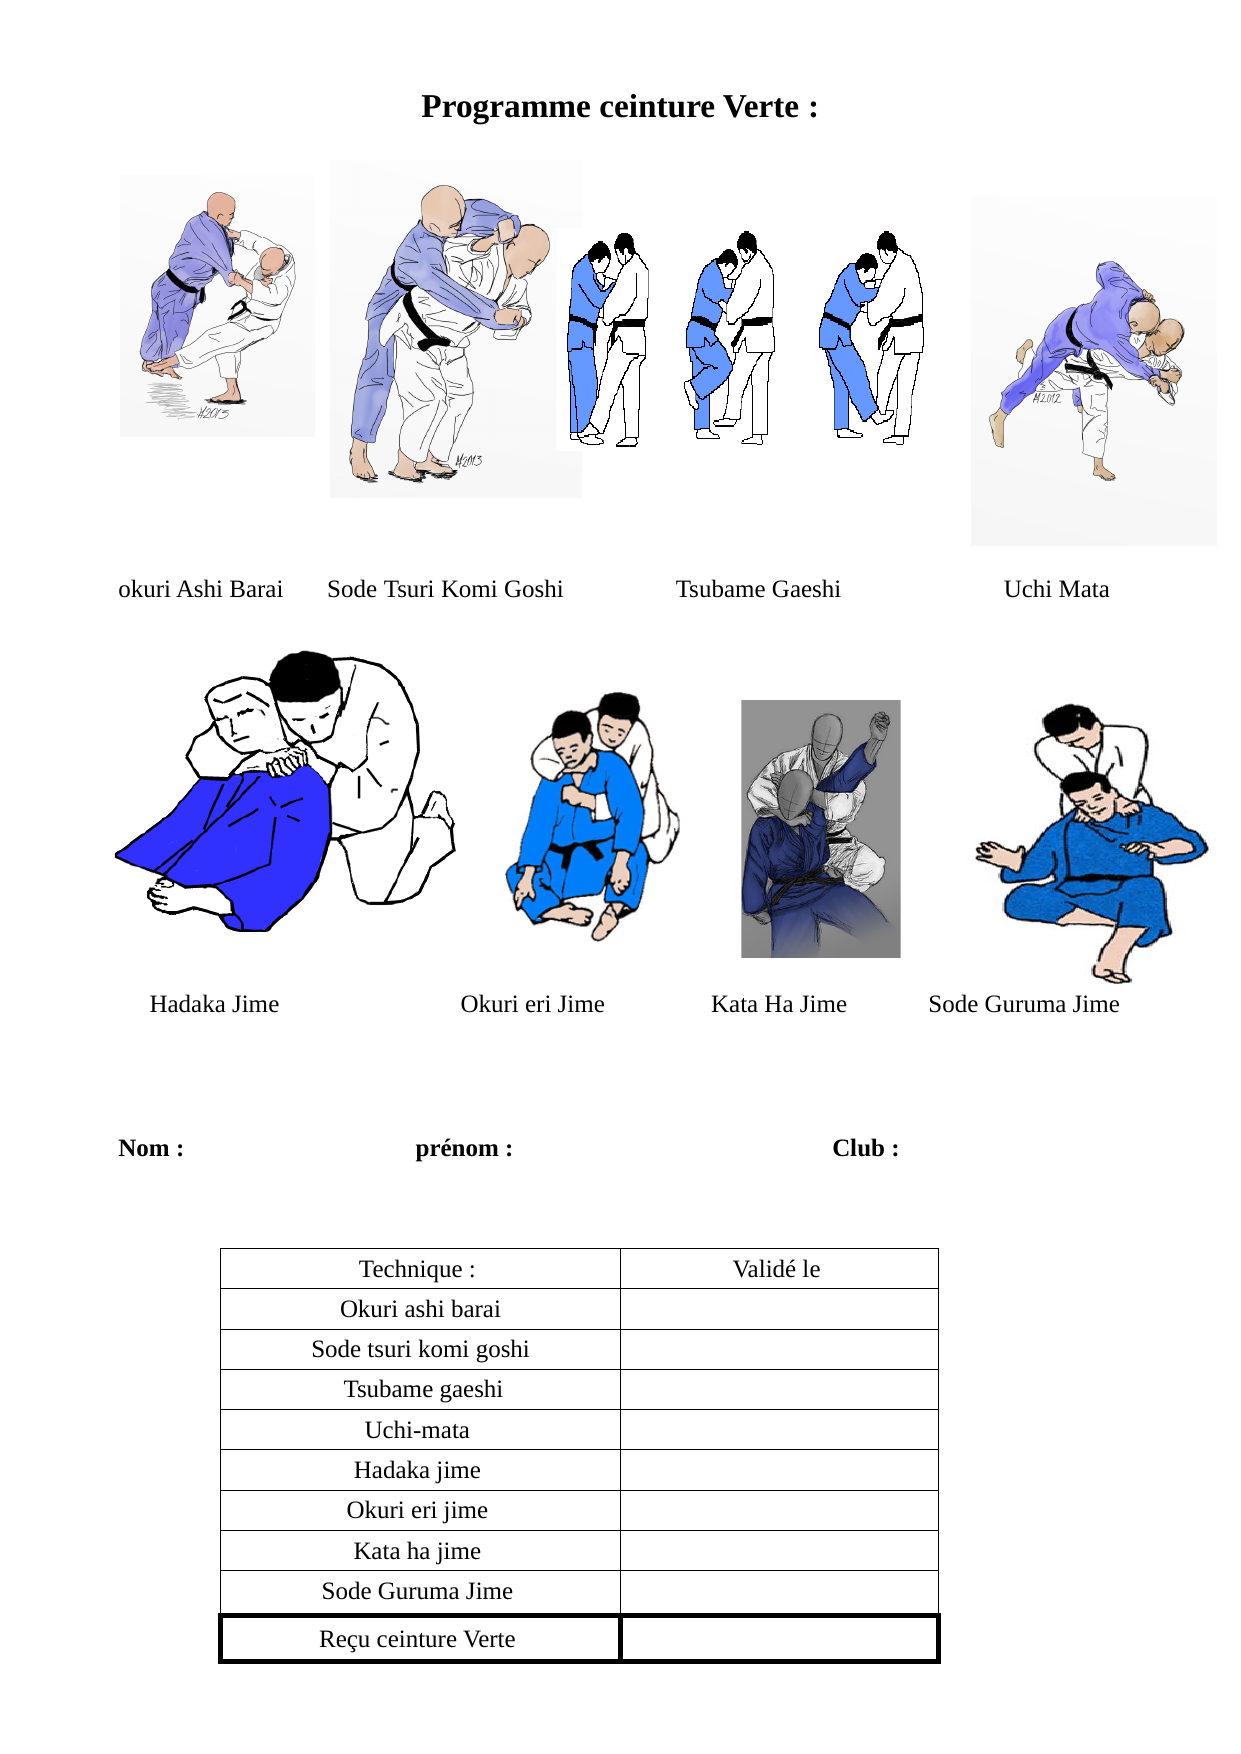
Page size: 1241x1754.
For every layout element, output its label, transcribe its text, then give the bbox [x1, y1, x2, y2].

table_header Validé le [621, 1249, 938, 1288]
text Nom : prénom : Club : [118, 1133, 1122, 1162]
table_cell Uchi-mata [221, 1410, 620, 1449]
table_cell [623, 1618, 936, 1658]
table_cell Kata ha jime [221, 1531, 620, 1570]
table_cell [621, 1491, 938, 1530]
picture [329, 160, 927, 498]
text Programme ceinture Verte : [118, 86, 1122, 124]
table_cell Okuri ashi barai [221, 1289, 620, 1328]
table_cell Reçu ceinture Verte [223, 1618, 618, 1658]
picture [741, 700, 901, 958]
table_cell [621, 1531, 938, 1570]
table_cell Sode Guruma Jime [221, 1571, 620, 1613]
table_cell [621, 1410, 938, 1449]
picture [970, 195, 1218, 546]
picture [120, 175, 315, 437]
picture [946, 697, 1225, 989]
picture [504, 680, 684, 954]
text Hadaka Jime Okuri eri Jime Kata Ha Jime Sode Guruma Jime [118, 632, 1122, 1018]
table_cell Sode tsuri komi goshi [221, 1330, 620, 1369]
table_cell Okuri eri jime [221, 1491, 620, 1530]
table_cell Hadaka jime [221, 1450, 620, 1490]
table_cell [621, 1330, 938, 1369]
table_cell [621, 1289, 938, 1328]
picture [114, 637, 461, 932]
table_cell Tsubame gaeshi [221, 1370, 620, 1409]
table_cell [621, 1450, 938, 1490]
table_cell [621, 1370, 938, 1409]
table_header Technique : [221, 1249, 620, 1288]
table_cell [621, 1571, 938, 1613]
text okuri Ashi Barai Sode Tsuri Komi Goshi Tsubame Gaeshi Uchi Mata [118, 574, 1122, 603]
